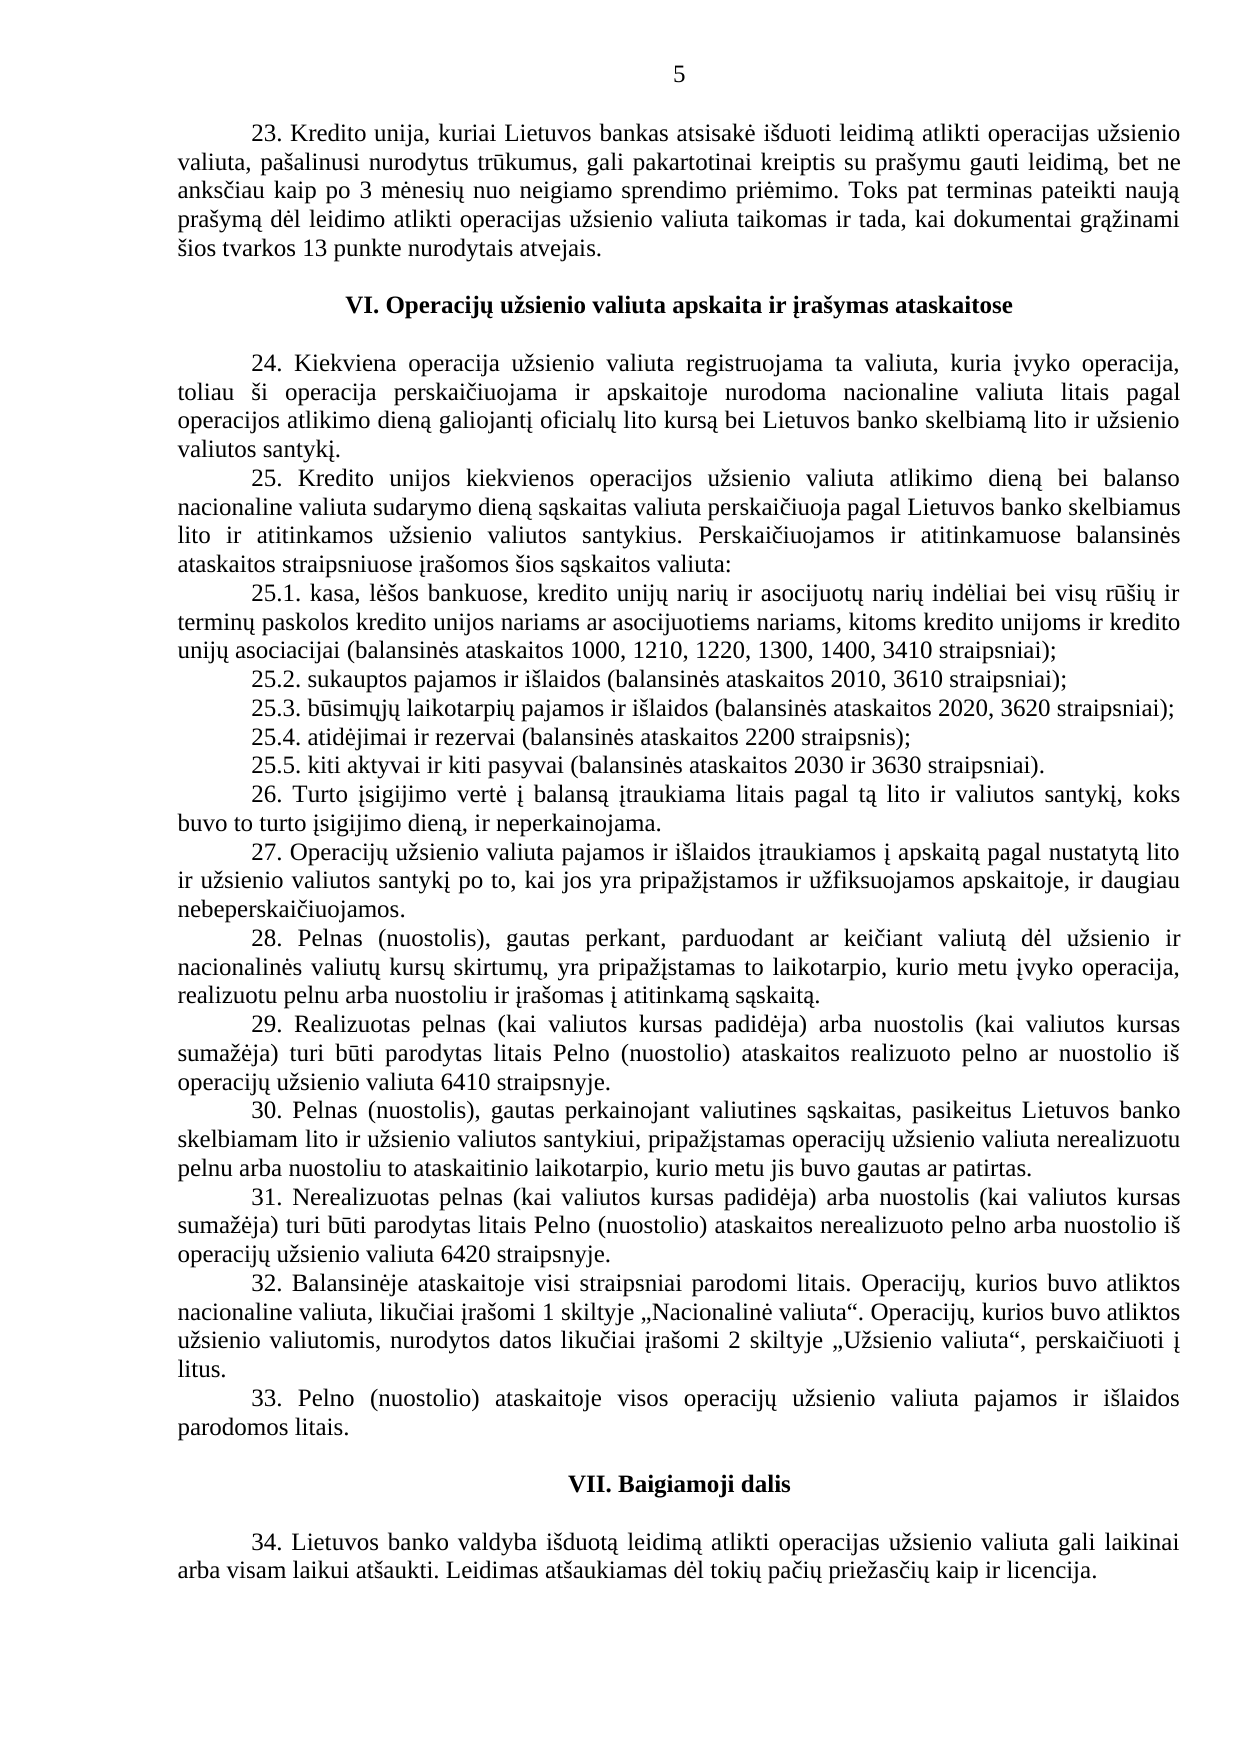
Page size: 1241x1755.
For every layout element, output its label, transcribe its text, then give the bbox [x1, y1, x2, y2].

text 25. Kredito unijos kiekvienos operacijos užsienio valiuta atlikimo dieną bei balanso nacionaline valiuta sudarymo dieną sąskaitas valiuta perskaičiuoja pagal Lietuvos banko skelbiamus lito ir atitinkamos užsienio valiutos santykius. Perskaičiuojamos ir atitinkamuose balansinės ataskaitos straipsniuose įrašomos šios sąskaitos valiuta: [177, 463, 1181, 578]
text 24. Kiekviena operacija užsienio valiuta registruojama ta valiuta, kuria įvyko operacija, toliau ši operacija perskaičiuojama ir apskaitoje nurodoma nacionaline valiuta litais pagal operacijos atlikimo dieną galiojantį oficialų lito kursą bei Lietuvos banko skelbiamą lito ir užsienio valiutos santykį. [177, 348, 1181, 463]
text 32. Balansinėje ataskaitoje visi straipsniai parodomi litais. Operacijų, kurios buvo atliktos nacionaline valiuta, likučiai įrašomi 1 skiltyje „Nacionalinė valiuta“. Operacijų, kurios buvo atliktos užsienio valiutomis, nurodytos datos likučiai įrašomi 2 skiltyje „Užsienio valiuta“, perskaičiuoti į litus. [177, 1268, 1181, 1383]
text 28. Pelnas (nuostolis), gautas perkant, parduodant ar keičiant valiutą dėl užsienio ir nacionalinės valiutų kursų skirtumų, yra pripažįstamas to laikotarpio, kurio metu įvyko operacija, realizuotu pelnu arba nuostoliu ir įrašomas į atitinkamą sąskaitą. [177, 923, 1181, 1009]
text 25.1. kasa, lėšos bankuose, kredito unijų narių ir asocijuotų narių indėliai bei visų rūšių ir terminų paskolos kredito unijos nariams ar asocijuotiems nariams, kitoms kredito unijoms ir kredito unijų asociacijai (balansinės ataskaitos 1000, 1210, 1220, 1300, 1400, 3410 straipsniai); [177, 578, 1181, 664]
text 25.5. kiti aktyvai ir kiti pasyvai (balansinės ataskaitos 2030 ir 3630 straipsniai). [177, 751, 1181, 779]
text 25.2. sukauptos pajamos ir išlaidos (balansinės ataskaitos 2010, 3610 straipsniai); [177, 664, 1181, 693]
text 25.4. atidėjimai ir rezervai (balansinės ataskaitos 2200 straipsnis); [177, 722, 1181, 751]
text 30. Pelnas (nuostolis), gautas perkainojant valiutines sąskaitas, pasikeitus Lietuvos banko skelbiamam lito ir užsienio valiutos santykiui, pripažįstamas operacijų užsienio valiuta nerealizuotu pelnu arba nuostoliu to ataskaitinio laikotarpio, kurio metu jis buvo gautas ar patirtas. [177, 1096, 1181, 1182]
text 23. Kredito unija, kuriai Lietuvos bankas atsisakė išduoti leidimą atlikti operacijas užsienio valiuta, pašalinusi nurodytus trūkumus, gali pakartotinai kreiptis su prašymu gauti leidimą, bet ne anksčiau kaip po 3 mėnesių nuo neigiamo sprendimo priėmimo. Toks pat terminas pateikti naują prašymą dėl leidimo atlikti operacijas užsienio valiuta taikomas ir tada, kai dokumentai grąžinami šios tvarkos 13 punkte nurodytais atvejais. [177, 118, 1181, 262]
text 33. Pelno (nuostolio) ataskaitoje visos operacijų užsienio valiuta pajamos ir išlaidos parodomos litais. [177, 1383, 1181, 1441]
text VI. Operacijų užsienio valiuta apskaita ir įrašymas ataskaitose [177, 291, 1181, 319]
text 27. Operacijų užsienio valiuta pajamos ir išlaidos įtraukiamos į apskaitą pagal nustatytą lito ir užsienio valiutos santykį po to, kai jos yra pripažįstamos ir užfiksuojamos apskaitoje, ir daugiau nebeperskaičiuojamos. [177, 837, 1181, 923]
text 31. Nerealizuotas pelnas (kai valiutos kursas padidėja) arba nuostolis (kai valiutos kursas sumažėja) turi būti parodytas litais Pelno (nuostolio) ataskaitos nerealizuoto pelno arba nuostolio iš operacijų užsienio valiuta 6420 straipsnyje. [177, 1182, 1181, 1268]
text VII. Baigiamoji dalis [177, 1469, 1181, 1498]
text 25.3. būsimųjų laikotarpių pajamos ir išlaidos (balansinės ataskaitos 2020, 3620 straipsniai); [177, 693, 1181, 722]
text 34. Lietuvos banko valdyba išduotą leidimą atlikti operacijas užsienio valiuta gali laikinai arba visam laikui atšaukti. Leidimas atšaukiamas dėl tokių pačių priežasčių kaip ir licencija. [177, 1527, 1181, 1584]
text 29. Realizuotas pelnas (kai valiutos kursas padidėja) arba nuostolis (kai valiutos kursas sumažėja) turi būti parodytas litais Pelno (nuostolio) ataskaitos realizuoto pelno ar nuostolio iš operacijų užsienio valiuta 6410 straipsnyje. [177, 1009, 1181, 1096]
text 26. Turto įsigijimo vertė į balansą įtraukiama litais pagal tą lito ir valiutos santykį, koks buvo to turto įsigijimo dieną, ir neperkainojama. [177, 779, 1181, 837]
